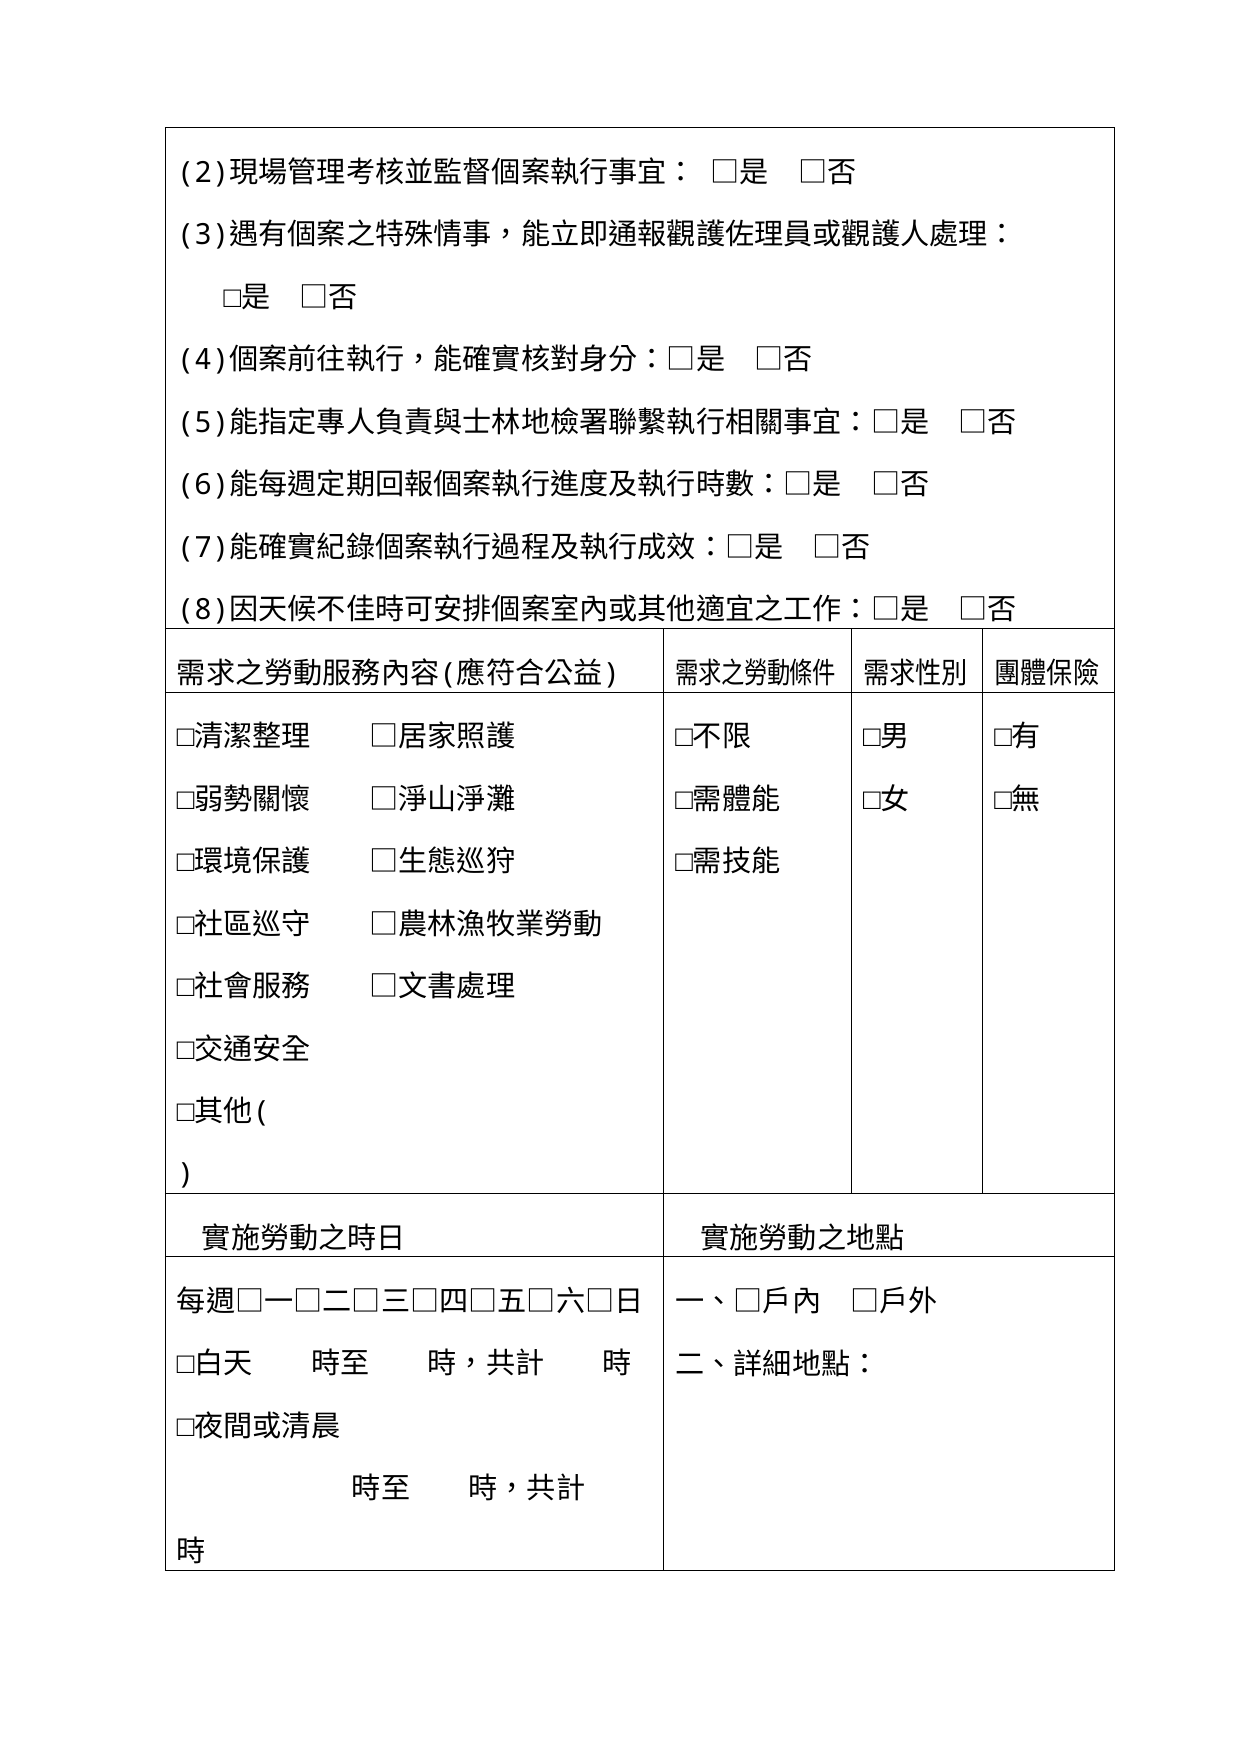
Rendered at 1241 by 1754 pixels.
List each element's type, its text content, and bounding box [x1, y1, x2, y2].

table_cell 需求之勞動條件 [664, 629, 851, 692]
table_cell 需求之勞動服務內容(應符合公益) [166, 629, 663, 692]
table_cell 實施勞動之地點 [664, 1194, 1114, 1256]
table_cell □不限 □需體能 □需技能 [664, 693, 851, 1193]
table_cell 需求性別 [852, 629, 982, 692]
table_cell □有 □無 [983, 693, 1114, 1193]
table_cell 團體保險 [983, 629, 1114, 692]
table_cell 每週□一□二□三□四□五□六□日 □白天 時至 時，共計 時 □夜間或清晨 時至 時，共計 時 [166, 1257, 663, 1570]
table_cell □清潔整理 □居家照護 □弱勢關懷 □淨山淨灘 □環境保護 □生態巡狩 □社區巡守 □農林漁牧業勞動 □社會服務 □文書處理 □交通安全 □其他( ) [166, 693, 663, 1193]
table_cell 一、□戶內 □戶外 二、詳細地點： [664, 1257, 1114, 1570]
table_cell □男 □女 [852, 693, 982, 1193]
table_cell (2)現場管理考核並監督個案執行事宜： □是 □否 (3)遇有個案之特殊情事，能立即通報觀護佐理員或觀護人處理： □是 □否 (4)個案前往執行，能確實核對身分：□是 □否 (5)能指定專人負責與士林地檢署聯繫執行相關事宜：□是 □否 (6)能每週定期回報個案執行進度及執行時數：□是 □否 (7)能確實紀錄個案執行過程及執行成效：□是 □否 (8)因天候不佳時可安排個案室內或其他適宜之工作：□是 □否 [166, 128, 1114, 628]
table_cell 實施勞動之時日 [166, 1194, 663, 1256]
